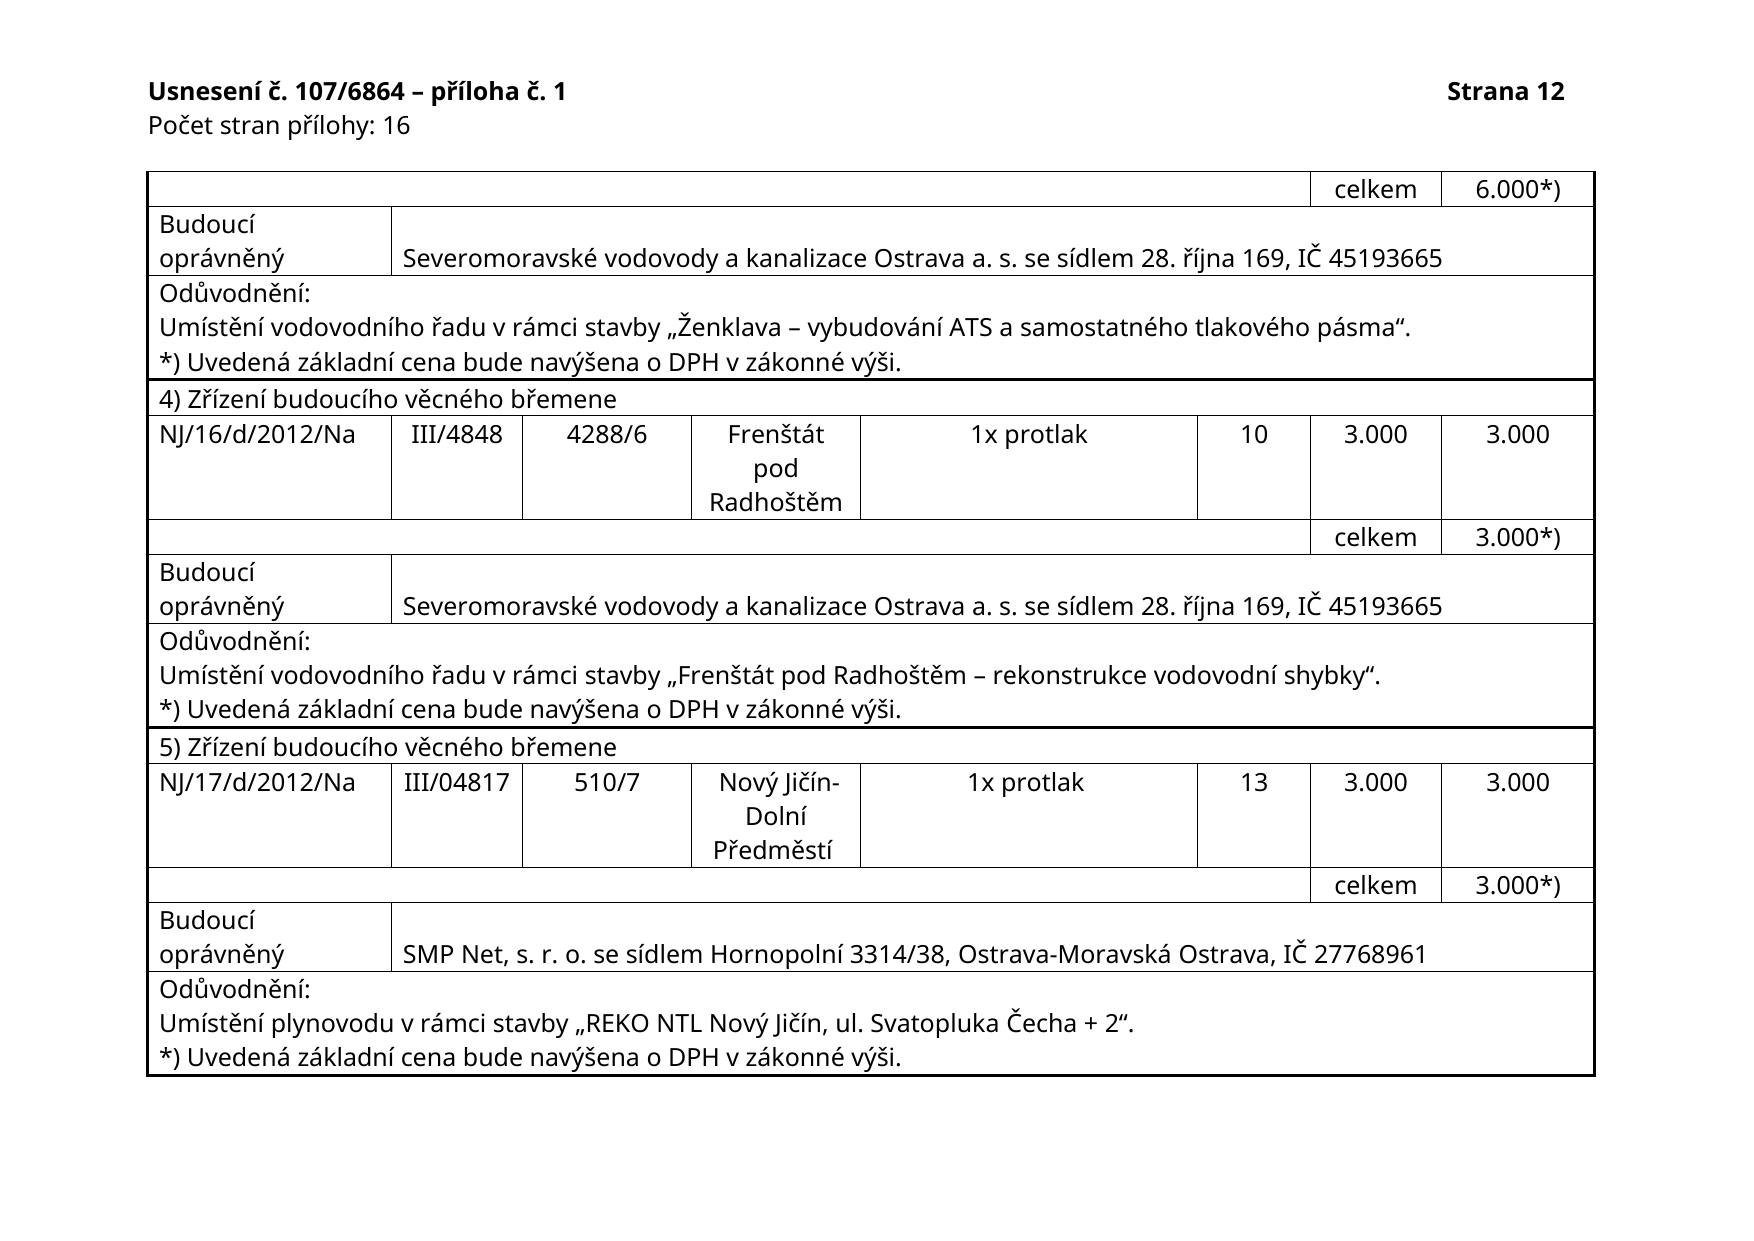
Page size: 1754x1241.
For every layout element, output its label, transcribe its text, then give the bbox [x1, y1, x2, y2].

table_cell 10 [1198, 416, 1310, 519]
table_cell [149, 172, 1310, 206]
table_cell 1x protlak [861, 764, 1197, 867]
table_cell 510/7 [523, 764, 691, 867]
table_cell celkem [1311, 172, 1441, 206]
table_cell III/04817 [392, 764, 522, 867]
table_cell III/4848 [392, 416, 522, 519]
table_cell Budoucí oprávněný [149, 207, 391, 275]
table_cell 4288/6 [523, 416, 691, 519]
table_cell SMP Net, s. r. o. se sídlem Hornopolní 3314/38, Ostrava-Moravská Ostrava, IČ 27768961 [392, 903, 1593, 971]
table_cell 3.000*) [1442, 520, 1593, 554]
table_cell 13 [1198, 764, 1310, 867]
table_cell 3.000*) [1442, 868, 1593, 902]
table_cell 6.000*) [1442, 172, 1593, 206]
table_cell 3.000 [1311, 764, 1441, 867]
table_cell [149, 868, 1310, 902]
table_cell NJ/16/d/2012/Na [149, 416, 391, 519]
table_cell celkem [1311, 868, 1441, 902]
table_cell 4) Zřízení budoucího věcného břemene [149, 381, 1593, 415]
table_cell Budoucí oprávněný [149, 555, 391, 623]
table_cell 3.000 [1442, 416, 1593, 519]
table_cell Severomoravské vodovody a kanalizace Ostrava a. s. se sídlem 28. října 169, IČ 45193665 [392, 207, 1593, 275]
table_cell [149, 520, 1310, 554]
table_cell 1x protlak [861, 416, 1197, 519]
table_cell 3.000 [1442, 764, 1593, 867]
table_cell Budoucí oprávněný [149, 903, 391, 971]
table_cell Nový Jičín- Dolní Předměstí [692, 764, 860, 867]
table_cell 3.000 [1311, 416, 1441, 519]
table_cell Severomoravské vodovody a kanalizace Ostrava a. s. se sídlem 28. října 169, IČ 45193665 [392, 555, 1593, 623]
table_cell Odůvodnění: Umístění vodovodního řadu v rámci stavby „Frenštát pod Radhoštěm – rekonstrukce vodovodní shybky“. *) Uvedená základní cena bude navýšena o DPH v zákonné výši. [149, 624, 1593, 726]
table_cell Odůvodnění: Umístění vodovodního řadu v rámci stavby „Ženklava – vybudování ATS a samostatného tlakového pásma“. *) Uvedená základní cena bude navýšena o DPH v zákonné výši. [149, 276, 1593, 378]
table_cell Frenštát pod Radhoštěm [692, 416, 860, 519]
table_cell NJ/17/d/2012/Na [149, 764, 391, 867]
table_cell 5) Zřízení budoucího věcného břemene [149, 729, 1593, 763]
table_cell celkem [1311, 520, 1441, 554]
table_cell Odůvodnění: Umístění plynovodu v rámci stavby „REKO NTL Nový Jičín, ul. Svatopluka Čecha + 2“. *) Uvedená základní cena bude navýšena o DPH v zákonné výši. [149, 972, 1593, 1074]
